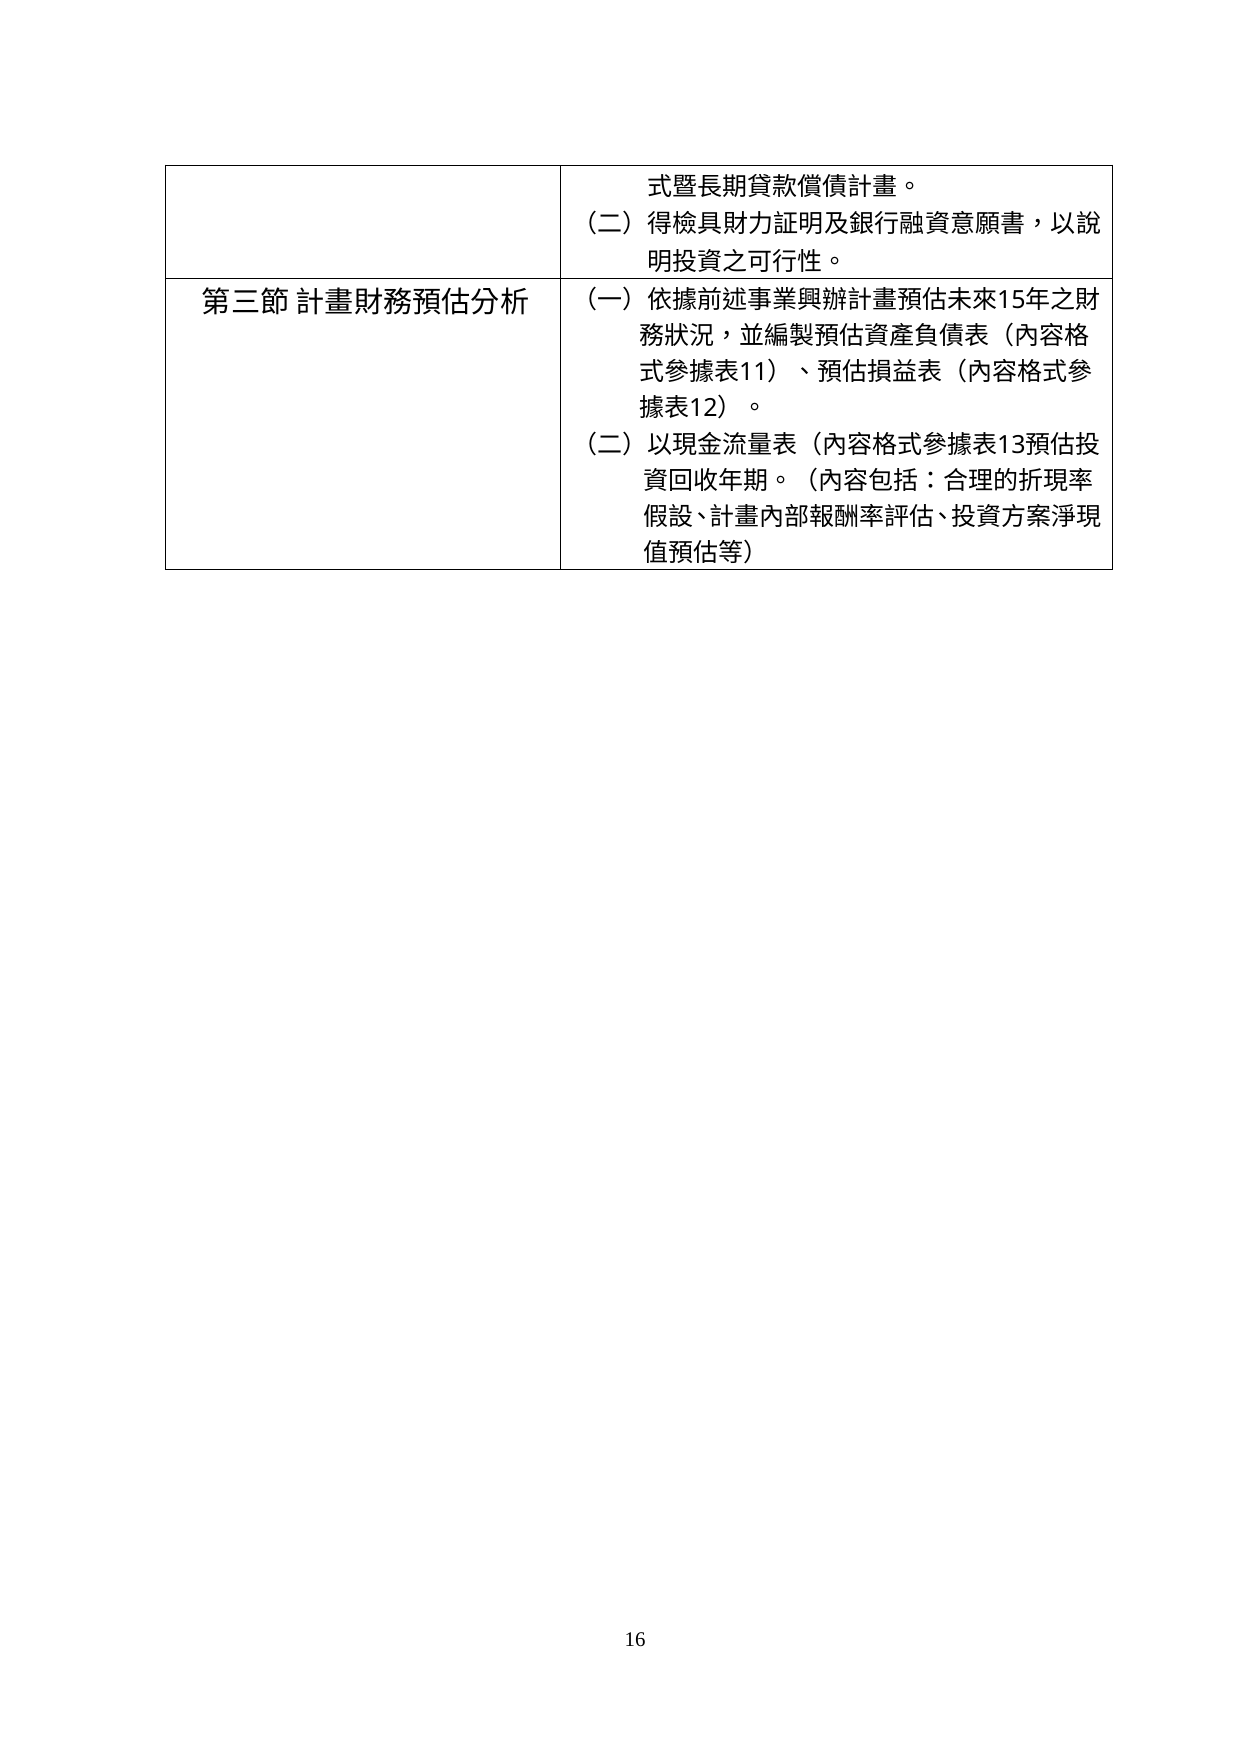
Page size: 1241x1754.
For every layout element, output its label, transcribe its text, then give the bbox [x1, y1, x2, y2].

table_cell （一）依據前述事業興辦計畫預估未來15年之財務狀況，並編製預估資產負債表（內容格式參據表11）、預估損益表（內容格式參據表12）。 （二）以現金流量表（內容格式參據表13預估投資回收年期。（內容包括：合理的折現率假設、計畫內部報酬率評估、投資方案淨現值預估等） [561, 279, 1112, 569]
table_cell 式暨長期貸款償債計畫。 （二）得檢具財力証明及銀行融資意願書，以說明投資之可行性。 [561, 166, 1112, 278]
table_cell [166, 166, 560, 278]
table_cell 第三節 計畫財務預估分析 [166, 279, 560, 569]
